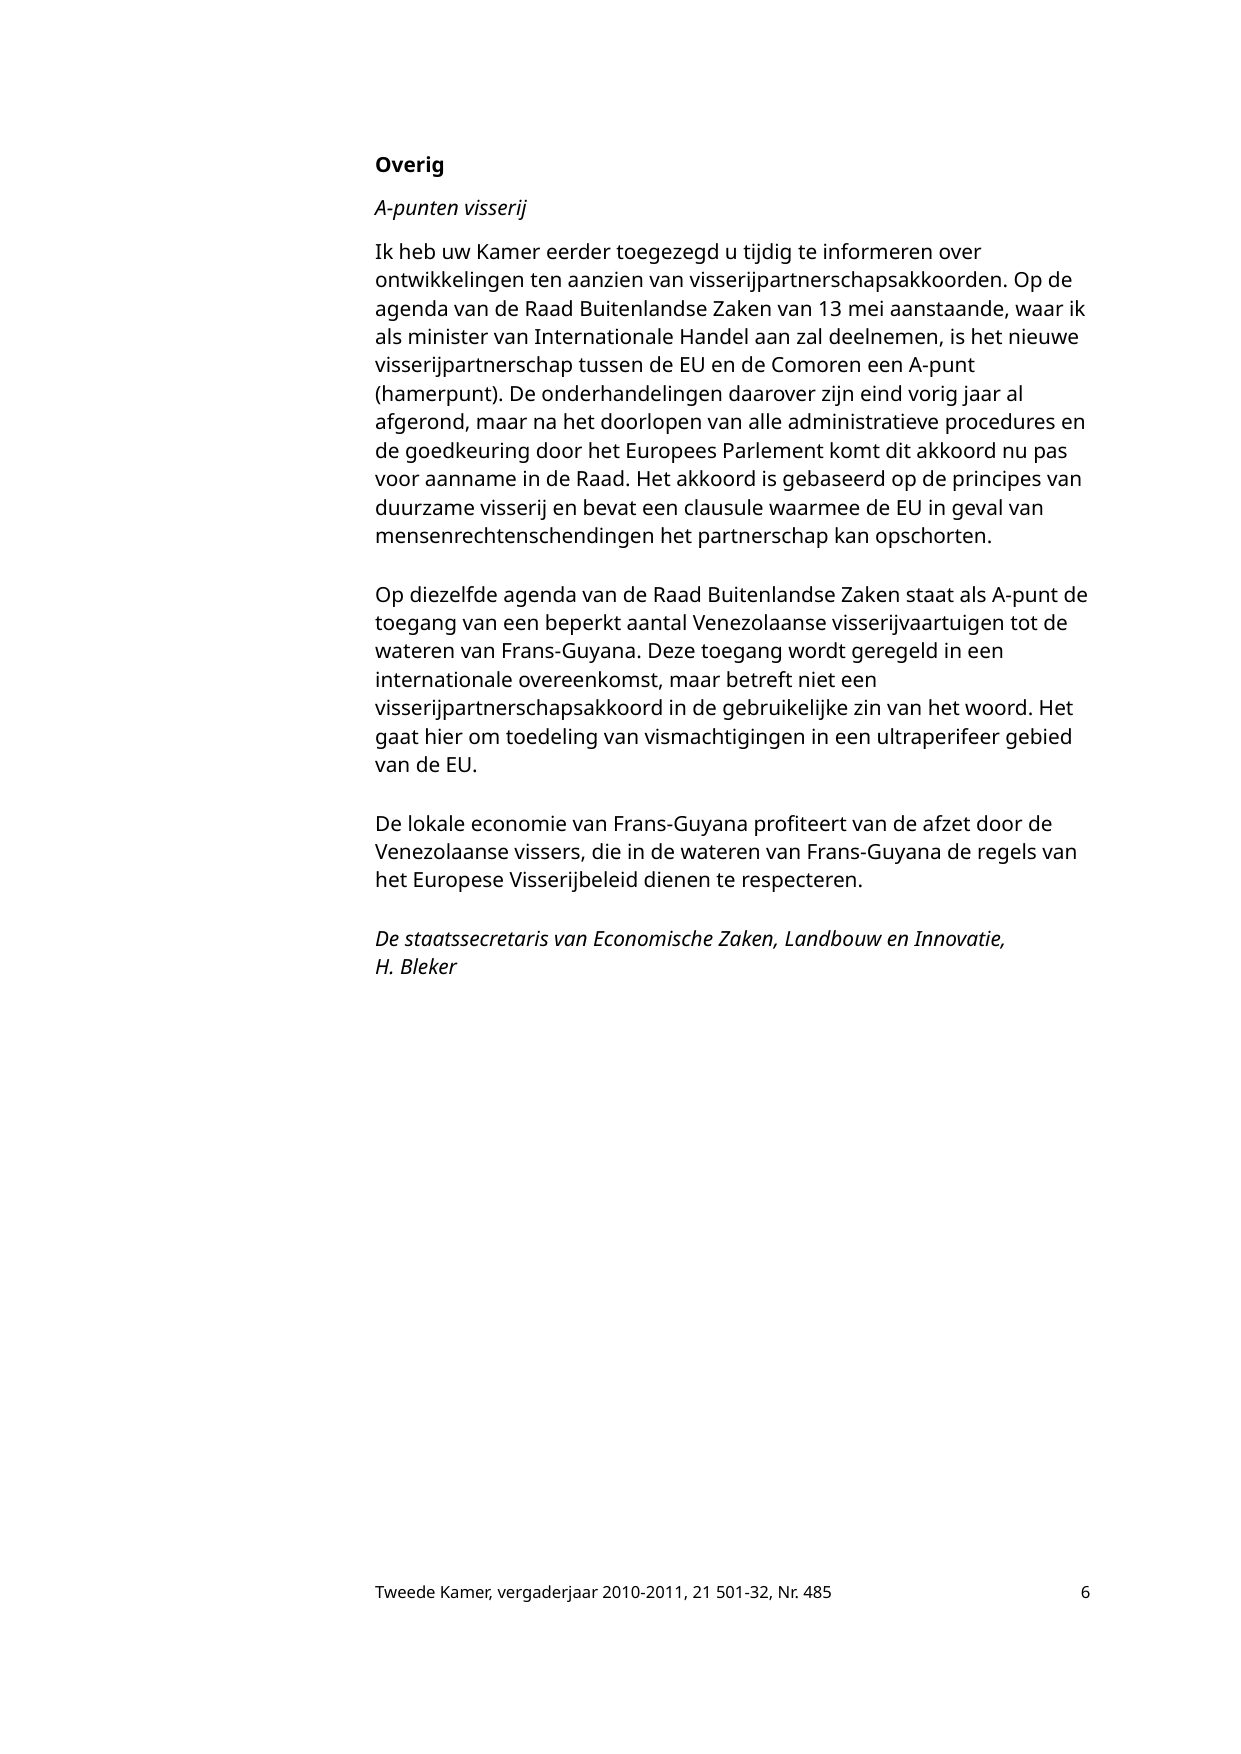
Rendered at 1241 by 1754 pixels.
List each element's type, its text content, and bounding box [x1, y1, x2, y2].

text Op diezelfde agenda van de Raad Buitenlandse Zaken staat als A-punt de toegang van een beperkt aantal Venezolaanse visserijvaartuigen tot de wateren van Frans-Guyana. Deze toegang wordt geregeld in een internationale overeenkomst, maar betreft niet een visserijpartnerschapsakkoord in de gebruikelijke zin van het woord. Het gaat hier om toedeling van vismachtigingen in een ultraperifeer gebied van de EU. [375, 580, 1090, 779]
text A-punten visserij [375, 193, 1090, 222]
text De staatssecretaris van Economische Zaken, Landbouw en Innovatie, [375, 924, 1090, 952]
text De lokale economie van Frans-Guyana profiteert van de afzet door de Venezolaanse vissers, die in de wateren van Frans-Guyana de regels van het Europese Visserijbeleid dienen te respecteren. [375, 809, 1090, 894]
text H. Bleker [375, 952, 1090, 981]
text Overig [375, 150, 1090, 178]
text Ik heb uw Kamer eerder toegezegd u tijdig te informeren over ontwikkelingen ten aanzien van visserijpartnerschapsakkoorden. Op de agenda van de Raad Buitenlandse Zaken van 13 mei aanstaande, waar ik als minister van Internationale Handel aan zal deelnemen, is het nieuwe visserijpartnerschap tussen de EU en de Comoren een A-punt (hamerpunt). De onderhandelingen daarover zijn eind vorig jaar al afgerond, maar na het doorlopen van alle administratieve procedures en de goedkeuring door het Europees Parlement komt dit akkoord nu pas voor aanname in de Raad. Het akkoord is gebaseerd op de principes van duurzame visserij en bevat een clausule waarmee de EU in geval van mensenrechtenschendingen het partnerschap kan opschorten. [375, 237, 1090, 550]
